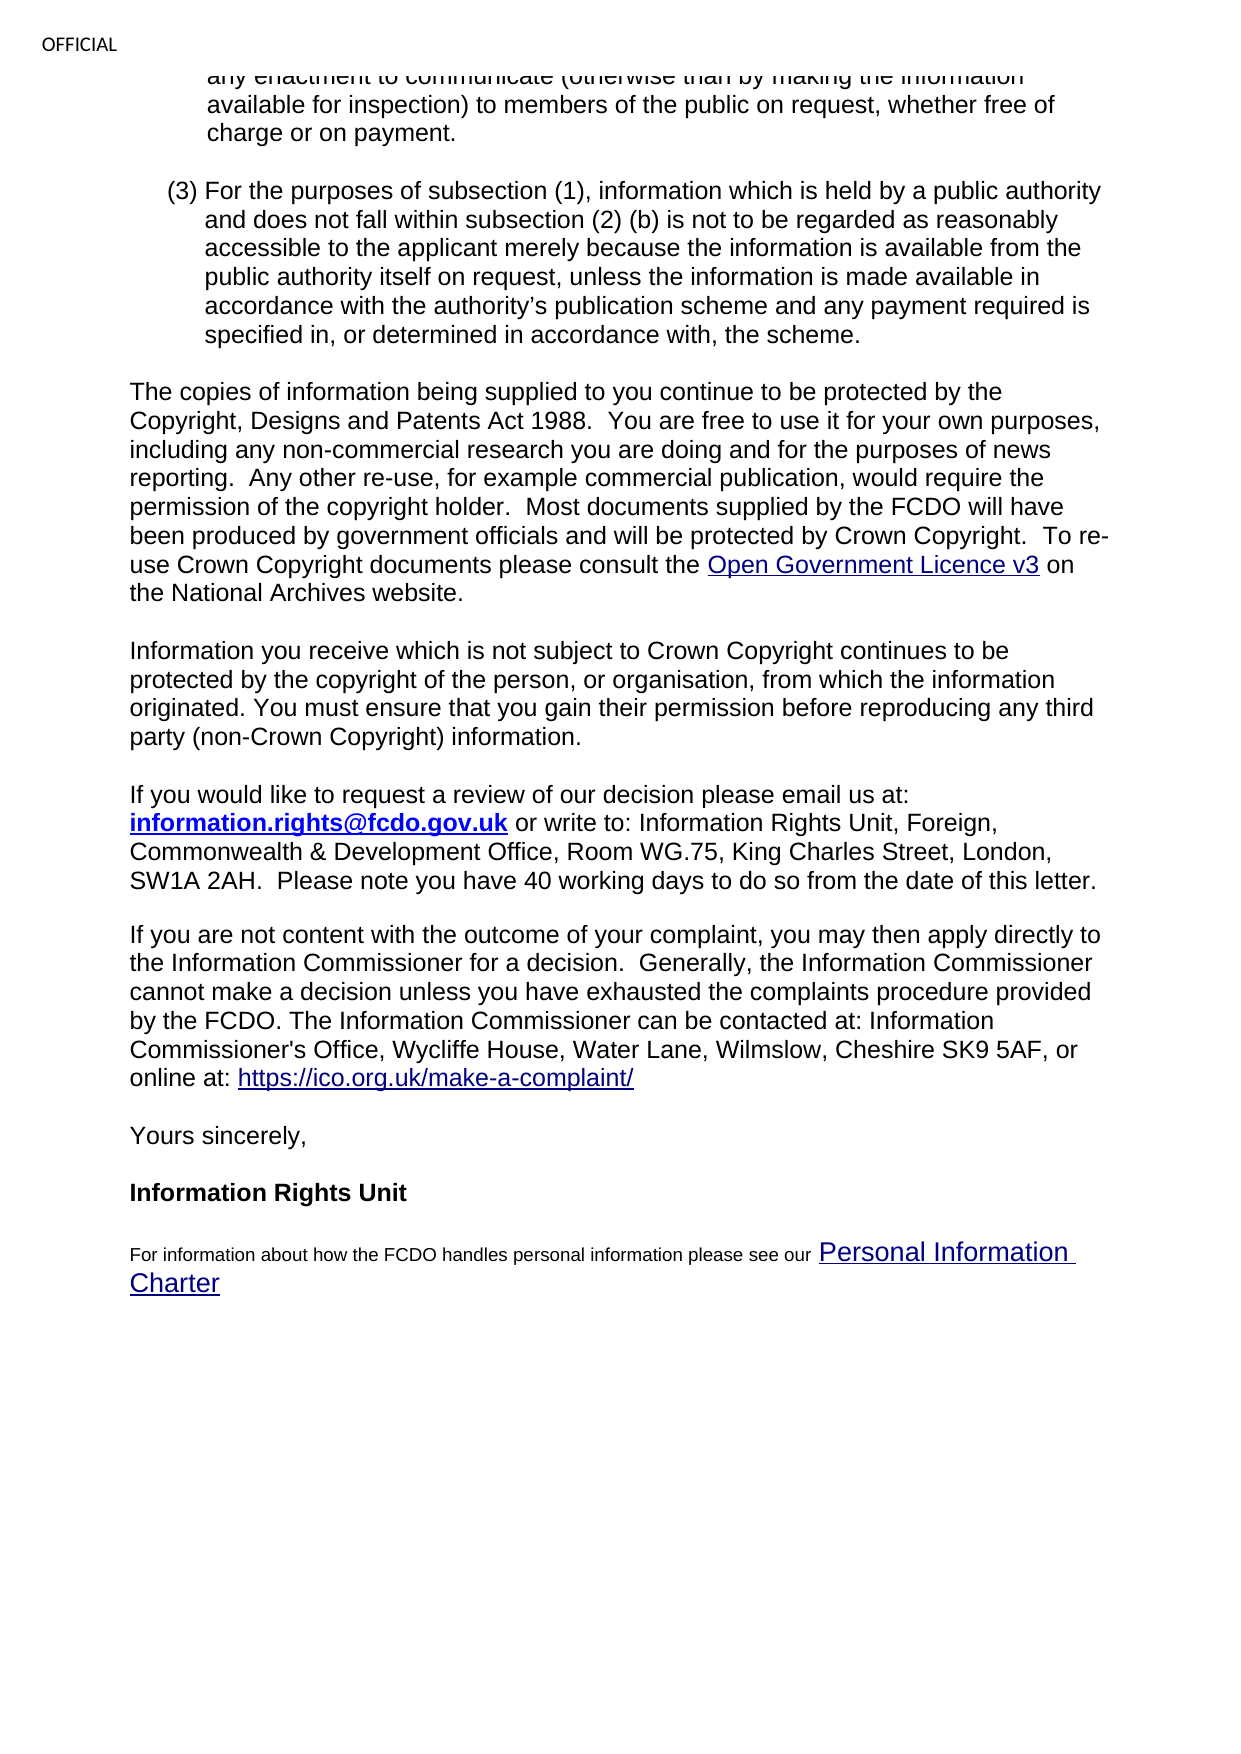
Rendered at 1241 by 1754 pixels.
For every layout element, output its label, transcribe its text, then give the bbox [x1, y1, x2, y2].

table_cell any enactment to communicate (otherwise than by making the information available for inspection) to members of the public on request, whether free of charge or on payment. For the purposes of subsection (1), information which is held by a public authority and does not fall within subsection (2) (b) is not to be regarded as reasonably accessible to the applicant merely because the information is available from the public authority itself on request, unless the information is made available in accordance with the authority’s publication scheme and any payment required is specified in, or determined in accordance with, the scheme. The copies of information being supplied to you continue to be protected by the Copyright, Designs and Patents Act 1988. You are free to use it for your own purposes, including any non-commercial research you are doing and for the purposes of news reporting. Any other re-use, for example commercial publication, would require the permission of the copyright holder. Most documents supplied by the FCDO will have been produced by government officials and will be protected by Crown Copyright. To re-use Crown Copyright documents please consult the Open Government Licence v3 on the National Archives website. Information you receive which is not subject to Crown Copyright continues to be protected by the copyright of the person, or organisation, from which the information originated. You must ensure that you gain their permission before reproducing any third party (non-Crown Copyright) information. If you would like to request a review of our decision please email us at: information.rights@fcdo.gov.uk or write to: Information Rights Unit, Foreign, Commonwealth & Development Office, Room WG.75, King Charles Street, London, SW1A 2AH. Please note you have 40 working days to do so from the date of this letter. If you are not content with the outcome of your complaint, you may then apply directly to the Information Commissioner for a decision. Generally, the Information Commissioner cannot make a decision unless you have exhausted the complaints procedure provided by the FCDO. The Information Commissioner can be contacted at: Information Commissioner's Office, Wycliffe House, Water Lane, Wilmslow, Cheshire SK9 5AF, or online at: https://ico.org.uk/make-a-complaint/ Yours sincerely, Information Rights Unit For information about how the FCDO handles personal information please see our Personal Information Charter [118, 76, 1122, 1298]
